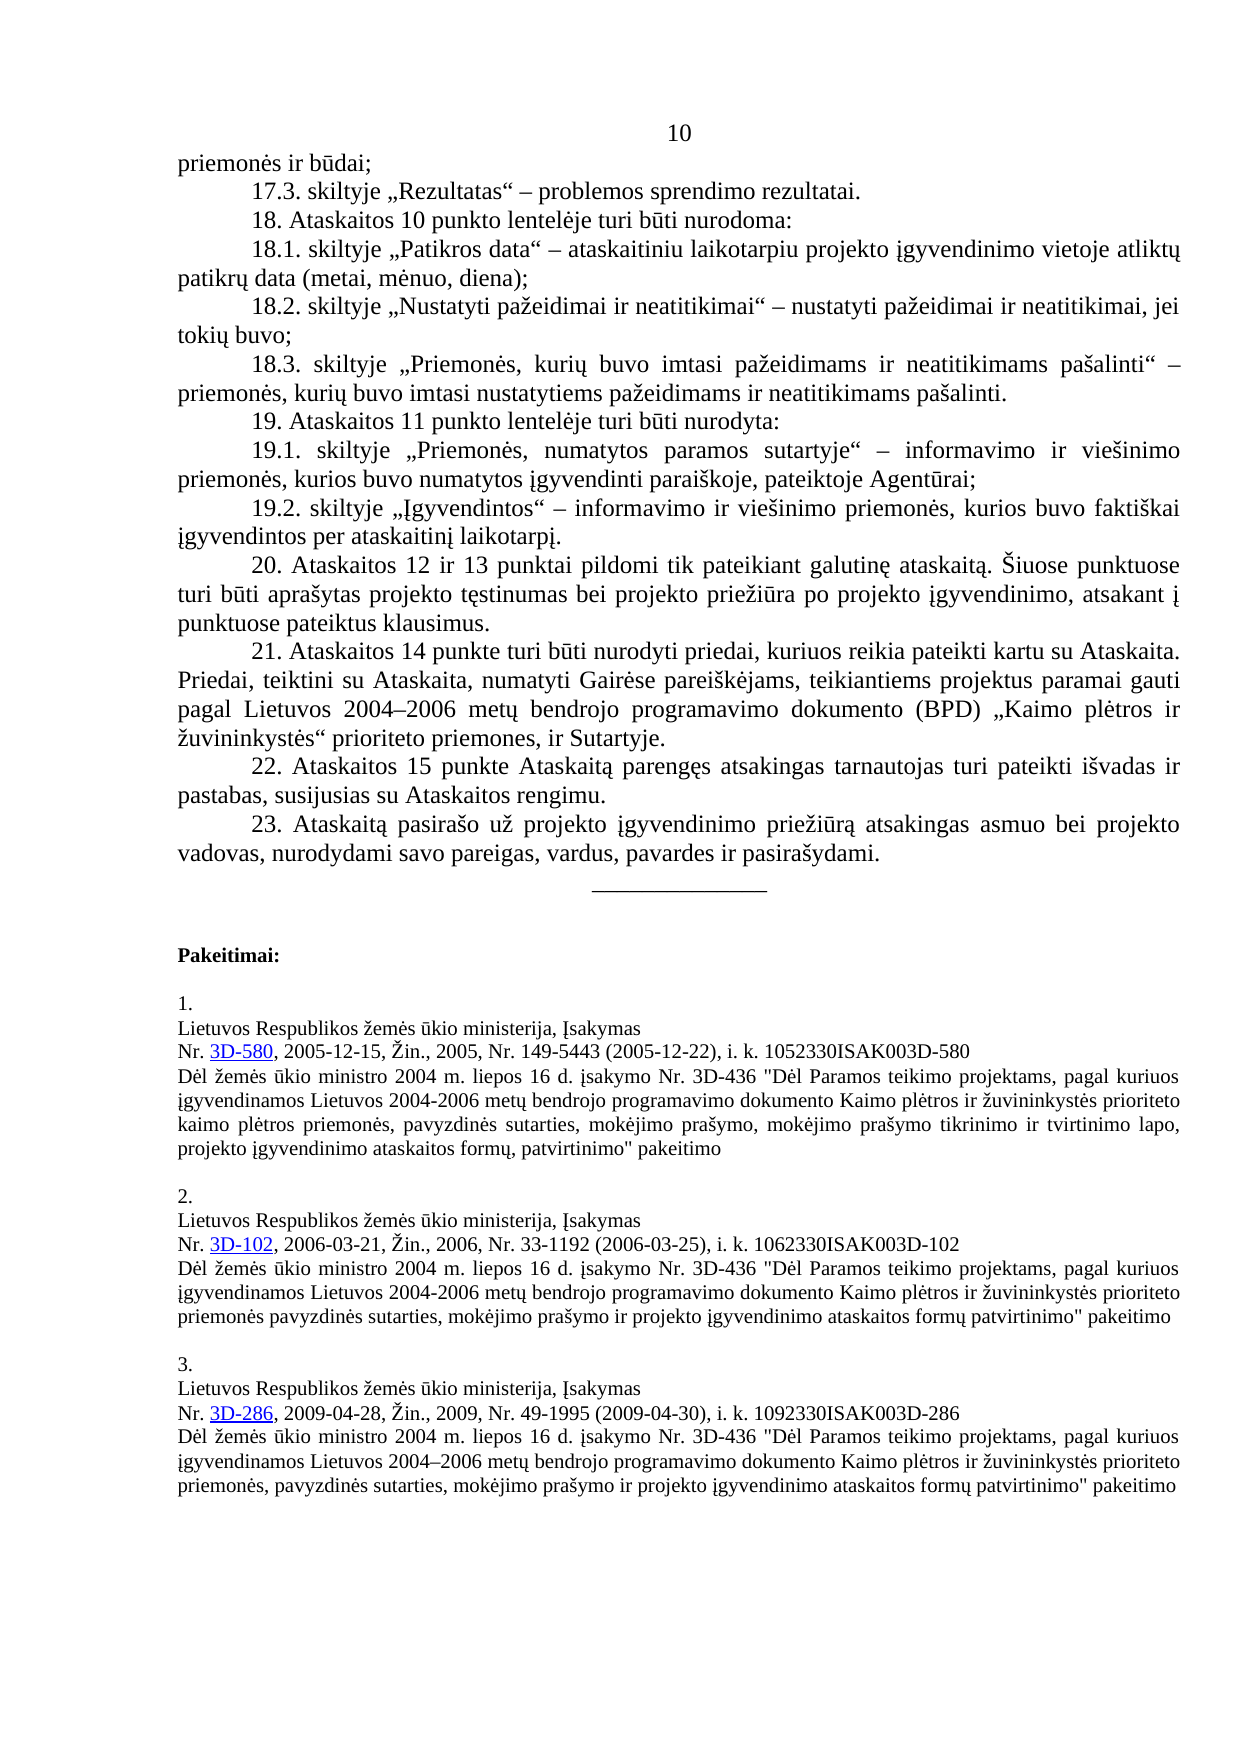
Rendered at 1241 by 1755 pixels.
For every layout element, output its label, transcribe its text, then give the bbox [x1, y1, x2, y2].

text Dėl žemės ūkio ministro 2004 m. liepos 16 d. įsakymo Nr. 3D-436 "Dėl Paramos teikimo projektams, pagal kuriuos įgyvendinamos Lietuvos 2004–2006 metų bendrojo programavimo dokumento Kaimo plėtros ir žuvininkystės prioriteto priemonės, pavyzdinės sutarties, mokėjimo prašymo ir projekto įgyvendinimo ataskaitos formų patvirtinimo" pakeitimo [177, 1424, 1181, 1497]
text 17.3. skiltyje „Rezultatas“ – problemos sprendimo rezultatai. [177, 176, 1181, 205]
text Dėl žemės ūkio ministro 2004 m. liepos 16 d. įsakymo Nr. 3D-436 "Dėl Paramos teikimo projektams, pagal kuriuos įgyvendinamos Lietuvos 2004-2006 metų bendrojo programavimo dokumento Kaimo plėtros ir žuvininkystės prioriteto priemonės pavyzdinės sutarties, mokėjimo prašymo ir projekto įgyvendinimo ataskaitos formų patvirtinimo" pakeitimo [177, 1256, 1181, 1328]
text 1. [177, 991, 1181, 1015]
text 19.1. skiltyje „Priemonės, numatytos paramos sutartyje“ – informavimo ir viešinimo priemonės, kurios buvo numatytos įgyvendinti paraiškoje, pateiktoje Agentūrai; [177, 435, 1181, 493]
text 21. Ataskaitos 14 punkte turi būti nurodyti priedai, kuriuos reikia pateikti kartu su Ataskaita. Priedai, teiktini su Ataskaita, numatyti Gairėse pareiškėjams, teikiantiems projektus paramai gauti pagal Lietuvos 2004–2006 metų bendrojo programavimo dokumento (BPD) „Kaimo plėtros ir žuvininkystės“ prioriteto priemones, ir Sutartyje. [177, 636, 1181, 751]
text Pakeitimai: [177, 943, 1181, 967]
text priemonės ir būdai; [177, 148, 1181, 176]
text 19.2. skiltyje „Įgyvendintos“ – informavimo ir viešinimo priemonės, kurios buvo faktiškai įgyvendintos per ataskaitinį laikotarpį. [177, 493, 1181, 550]
text 18.3. skiltyje „Priemonės, kurių buvo imtasi pažeidimams ir neatitikimams pašalinti“ – priemonės, kurių buvo imtasi nustatytiems pažeidimams ir neatitikimams pašalinti. [177, 349, 1181, 406]
text Nr. 3D-580, 2005-12-15, Žin., 2005, Nr. 149-5443 (2005-12-22), i. k. 1052330ISAK003D-580 [177, 1039, 1181, 1063]
text 19. Ataskaitos 11 punkto lentelėje turi būti nurodyta: [177, 406, 1181, 435]
text Nr. 3D-102, 2006-03-21, Žin., 2006, Nr. 33-1192 (2006-03-25), i. k. 1062330ISAK003D-102 [177, 1232, 1181, 1256]
text 18. Ataskaitos 10 punkto lentelėje turi būti nurodoma: [177, 205, 1181, 234]
text 18.1. skiltyje „Patikros data“ – ataskaitiniu laikotarpiu projekto įgyvendinimo vietoje atliktų patikrų data (metai, mėnuo, diena); [177, 234, 1181, 291]
text 2. [177, 1184, 1181, 1208]
text 23. Ataskaitą pasirašo už projekto įgyvendinimo priežiūrą atsakingas asmuo bei projekto vadovas, nurodydami savo pareigas, vardus, pavardes ir pasirašydami. [177, 809, 1181, 866]
text 20. Ataskaitos 12 ir 13 punktai pildomi tik pateikiant galutinę ataskaitą. Šiuose punktuose turi būti aprašytas projekto tęstinumas bei projekto priežiūra po projekto įgyvendinimo, atsakant į punktuose pateiktus klausimus. [177, 550, 1181, 636]
text 3. [177, 1352, 1181, 1376]
text Lietuvos Respublikos žemės ūkio ministerija, Įsakymas [177, 1015, 1181, 1039]
text Dėl žemės ūkio ministro 2004 m. liepos 16 d. įsakymo Nr. 3D-436 "Dėl Paramos teikimo projektams, pagal kuriuos įgyvendinamos Lietuvos 2004-2006 metų bendrojo programavimo dokumento Kaimo plėtros ir žuvininkystės prioriteto kaimo plėtros priemonės, pavyzdinės sutarties, mokėjimo prašymo, mokėjimo prašymo tikrinimo ir tvirtinimo lapo, projekto įgyvendinimo ataskaitos formų, patvirtinimo" pakeitimo [177, 1063, 1181, 1160]
text Lietuvos Respublikos žemės ūkio ministerija, Įsakymas [177, 1376, 1181, 1400]
text Lietuvos Respublikos žemės ūkio ministerija, Įsakymas [177, 1208, 1181, 1232]
text 22. Ataskaitos 15 punkte Ataskaitą parengęs atsakingas tarnautojas turi pateikti išvadas ir pastabas, susijusias su Ataskaitos rengimu. [177, 751, 1181, 809]
text 18.2. skiltyje „Nustatyti pažeidimai ir neatitikimai“ – nustatyti pažeidimai ir neatitikimai, jei tokių buvo; [177, 291, 1181, 349]
text Nr. 3D-286, 2009-04-28, Žin., 2009, Nr. 49-1995 (2009-04-30), i. k. 1092330ISAK003D-286 [177, 1400, 1181, 1424]
text ______________ [177, 866, 1181, 895]
